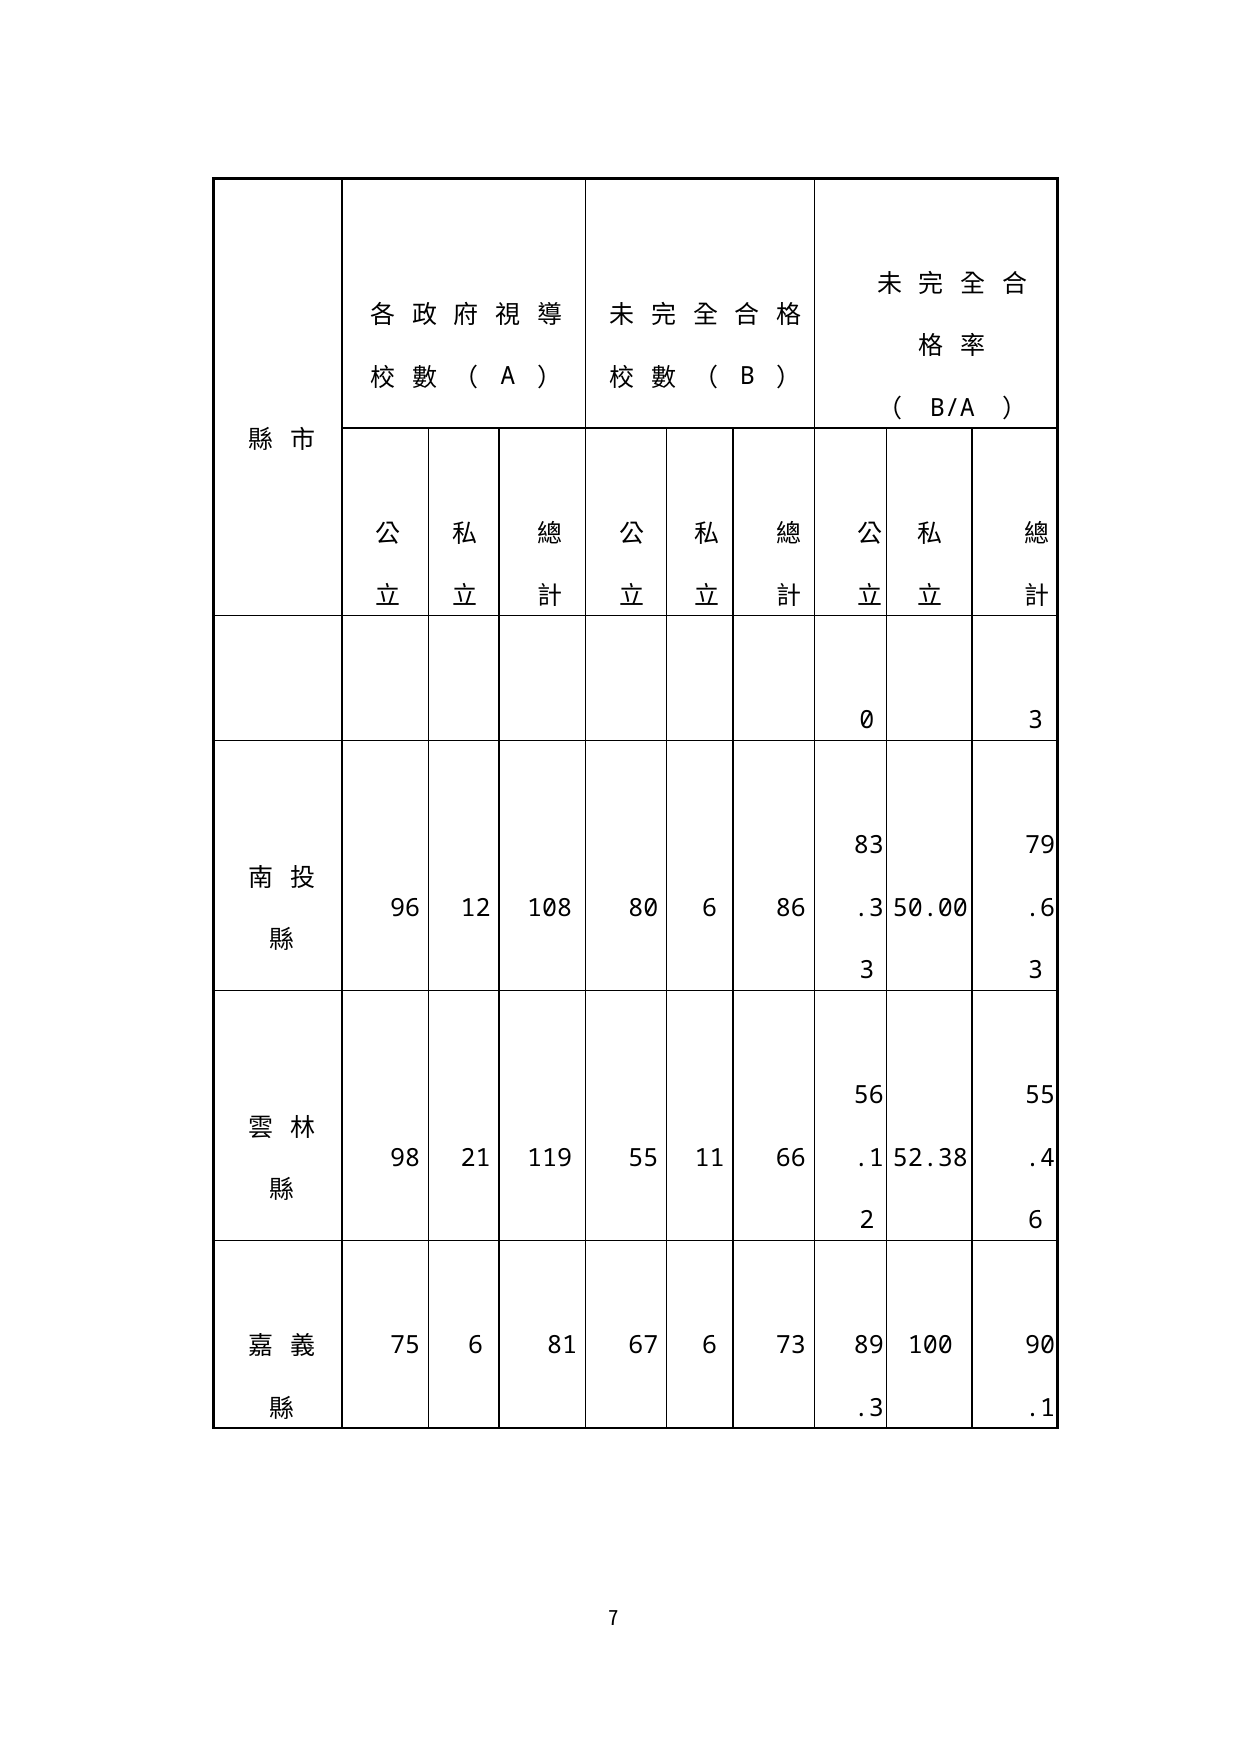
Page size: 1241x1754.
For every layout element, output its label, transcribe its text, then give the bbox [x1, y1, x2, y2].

table_cell 總計 [734, 429, 814, 615]
table_cell 南投縣 [215, 741, 341, 990]
table_cell 75 [343, 1241, 428, 1427]
table_cell 11 [667, 991, 732, 1240]
table_cell [500, 616, 585, 740]
table_cell [586, 616, 666, 740]
table_cell 66 [734, 991, 814, 1240]
table_cell 81 [500, 1241, 585, 1427]
table_cell 55.46 [973, 991, 1056, 1240]
table_cell 公立 [586, 429, 666, 615]
table_cell [215, 616, 341, 740]
table_cell 嘉義縣 [215, 1241, 341, 1427]
table_cell 73 [734, 1241, 814, 1427]
table_header 未完全合格校數（B） [586, 180, 814, 427]
table_cell 83.33 [815, 741, 886, 990]
table_header 未完全合格率（B/A） [815, 180, 1056, 427]
table_cell 21 [429, 991, 498, 1240]
table_cell 119 [500, 991, 585, 1240]
table_header 縣市 [215, 180, 341, 615]
table_cell 6 [429, 1241, 498, 1427]
table_cell 總計 [973, 429, 1056, 615]
table_cell 98 [343, 991, 428, 1240]
table_cell 0 [815, 616, 886, 740]
table_cell 公立 [815, 429, 886, 615]
table_cell 56.12 [815, 991, 886, 1240]
table_cell [734, 616, 814, 740]
table_cell 6 [667, 741, 732, 990]
table_cell 總計 [500, 429, 585, 615]
table_cell 80 [586, 741, 666, 990]
table_cell 55 [586, 991, 666, 1240]
table_cell 67 [586, 1241, 666, 1427]
table_cell [887, 616, 971, 740]
table_cell 86 [734, 741, 814, 990]
table_cell 79.63 [973, 741, 1056, 990]
table_cell 89.3 [815, 1241, 886, 1427]
table_cell 100 [887, 1241, 971, 1427]
table_cell [343, 616, 428, 740]
table_cell 90.1 [973, 1241, 1056, 1427]
table_cell 50.00 [887, 741, 971, 990]
table_cell 52.38 [887, 991, 971, 1240]
table_cell 3 [973, 616, 1056, 740]
table_cell 私立 [429, 429, 498, 615]
table_cell [429, 616, 498, 740]
table_cell 108 [500, 741, 585, 990]
table_cell 96 [343, 741, 428, 990]
table_cell 公立 [343, 429, 428, 615]
table_cell 雲林縣 [215, 991, 341, 1240]
table_cell 12 [429, 741, 498, 990]
table_header 各政府視導校數（A） [343, 180, 585, 427]
table_cell 6 [667, 1241, 732, 1427]
table_cell 私立 [887, 429, 971, 615]
table_cell [667, 616, 732, 740]
table_cell 私立 [667, 429, 732, 615]
